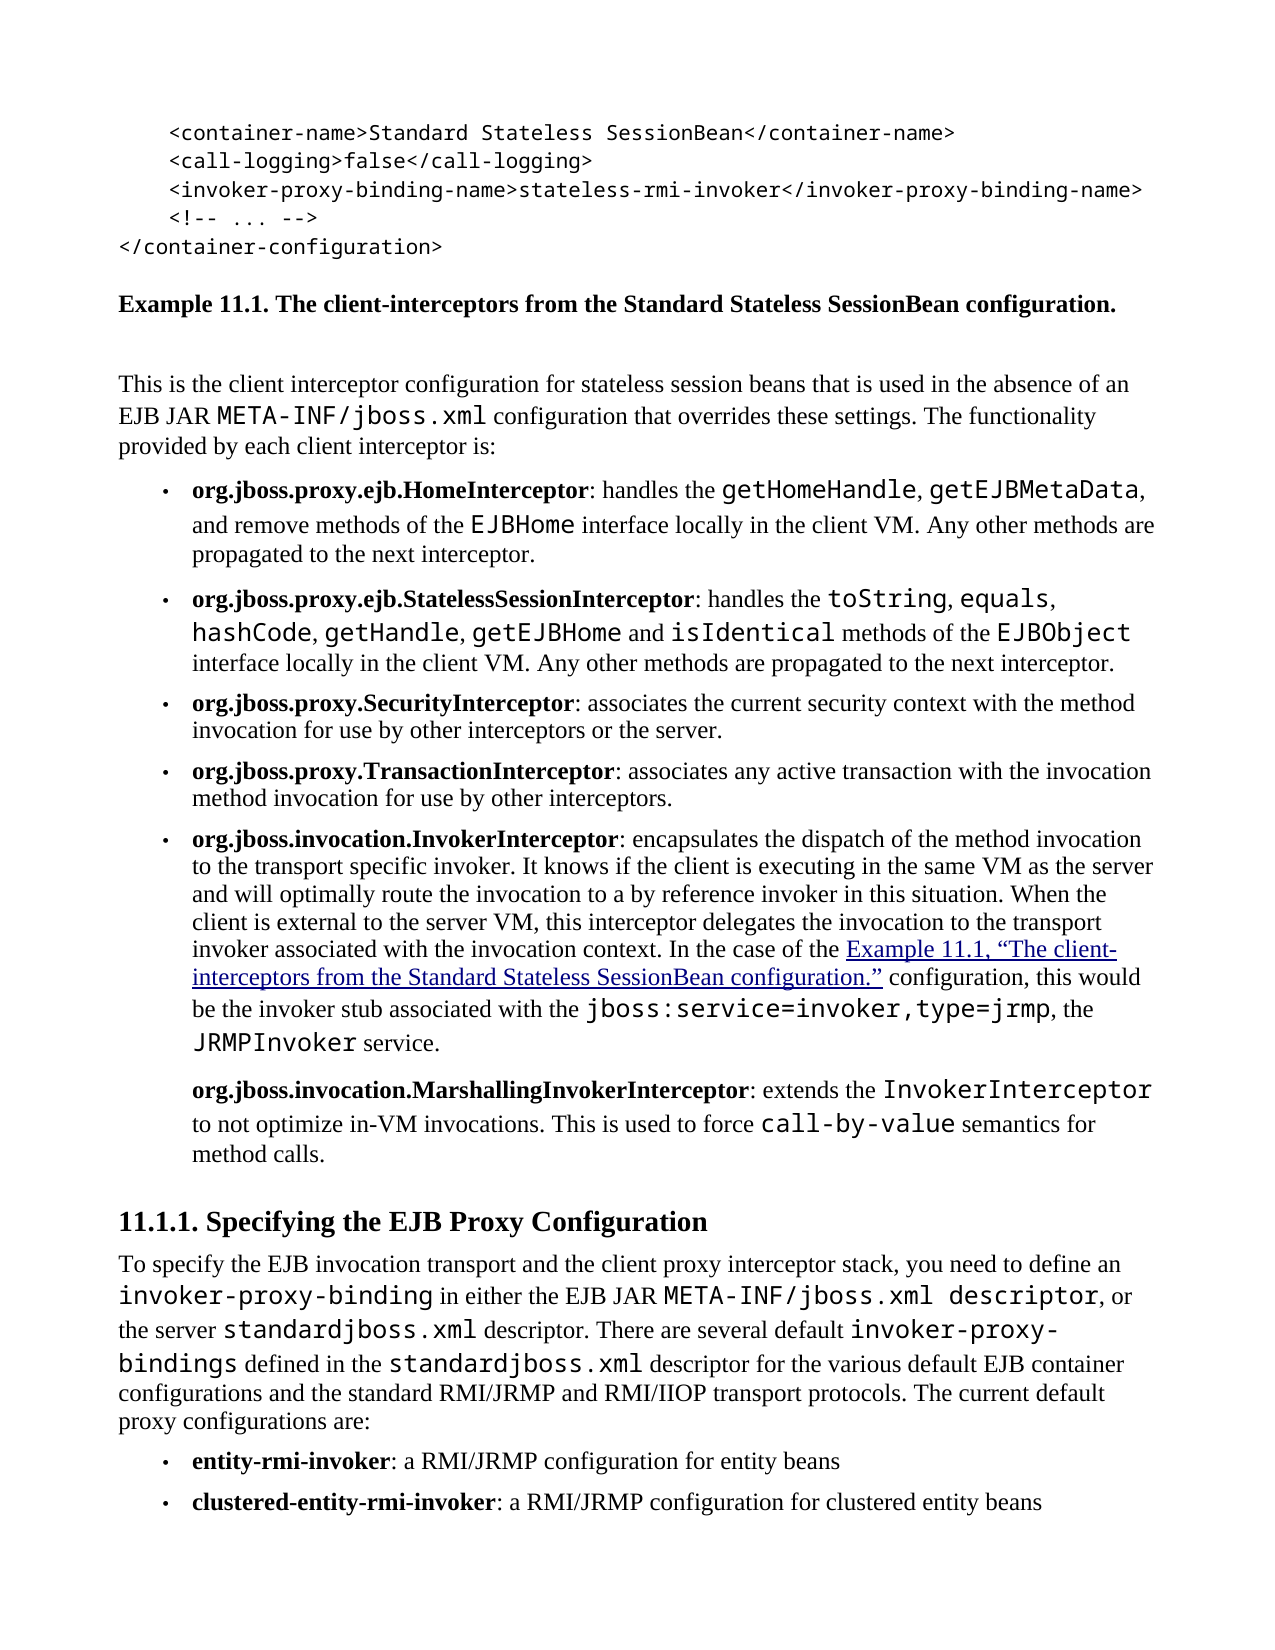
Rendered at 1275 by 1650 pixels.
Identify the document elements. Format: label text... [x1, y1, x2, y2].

text </container-configuration> [118, 232, 1157, 260]
list org.jboss.proxy.SecurityInterceptor: associates the current security context with the method invocation for use by other interceptors or the server. [162, 689, 1157, 744]
text <invoker-proxy-binding-name>stateless-rmi-invoker</invoker-proxy-binding-name> [118, 175, 1157, 203]
list org.jboss.proxy.ejb.StatelessSessionInterceptor: handles the toString, equals, hashCode, getHandle, getEJBHome and isIdentical methods of the EJBObject interface locally in the client VM. Any other methods are propagated to the next interceptor. [162, 581, 1157, 676]
list org.jboss.proxy.TransactionInterceptor: associates any active transaction with the invocation method invocation for use by other interceptors. [162, 757, 1157, 812]
text <container-name>Standard Stateless SessionBean</container-name> [118, 118, 1157, 147]
list entity-rmi-invoker: a RMI/JRMP configuration for entity beans [162, 1447, 1157, 1475]
list org.jboss.invocation.MarshallingInvokerInterceptor: extends the InvokerInterceptor to not optimize in-VM invocations. This is used to force call-by-value semantics for method calls. [162, 1072, 1157, 1167]
text <call-logging>false</call-logging> [118, 147, 1157, 175]
list org.jboss.proxy.ejb.HomeInterceptor: handles the getHomeHandle, getEJBMetaData, and remove methods of the EJBHome interface locally in the client VM. Any other methods are propagated to the next interceptor. [162, 472, 1157, 568]
text <!-- ... --> [118, 203, 1157, 232]
text To specify the EJB invocation transport and the client proxy interceptor stack, you need to define an invoker-proxy-binding in either the EJB JAR META-INF/jboss.xml descriptor, or the server standardjboss.xml descriptor. There are several default invoker-proxy-bindings defined in the standardjboss.xml descriptor for the various default EJB container configurations and the standard RMI/JRMP and RMI/IIOP transport protocols. The current default proxy configurations are: [118, 1250, 1157, 1435]
list clustered-entity-rmi-invoker: a RMI/JRMP configuration for clustered entity beans [162, 1488, 1157, 1515]
text This is the client interceptor configuration for stateless session beans that is used in the absence of an EJB JAR META-INF/jboss.xml configuration that overrides these settings. The functionality provided by each client interceptor is: [118, 370, 1157, 460]
list org.jboss.invocation.InvokerInterceptor: encapsulates the dispatch of the method invocation to the transport specific invoker. It knows if the client is executing in the same VM as the server and will optimally route the invocation to a by reference invoker in this situation. When the client is external to the server VM, this interceptor delegates the invocation to the transport invoker associated with the invocation context. In the case of the Example 11.1, “The client-interceptors from the Standard Stateless SessionBean configuration.” configuration, this would be the invoker stub associated with the jboss:service=invoker,type=jrmp, the JRMPInvoker service. [162, 825, 1157, 1059]
subtitle 11.1.1. Specifying the EJB Proxy Configuration [118, 1205, 1157, 1237]
text Example 11.1. The client-interceptors from the Standard Stateless SessionBean configuration. [118, 290, 1157, 317]
